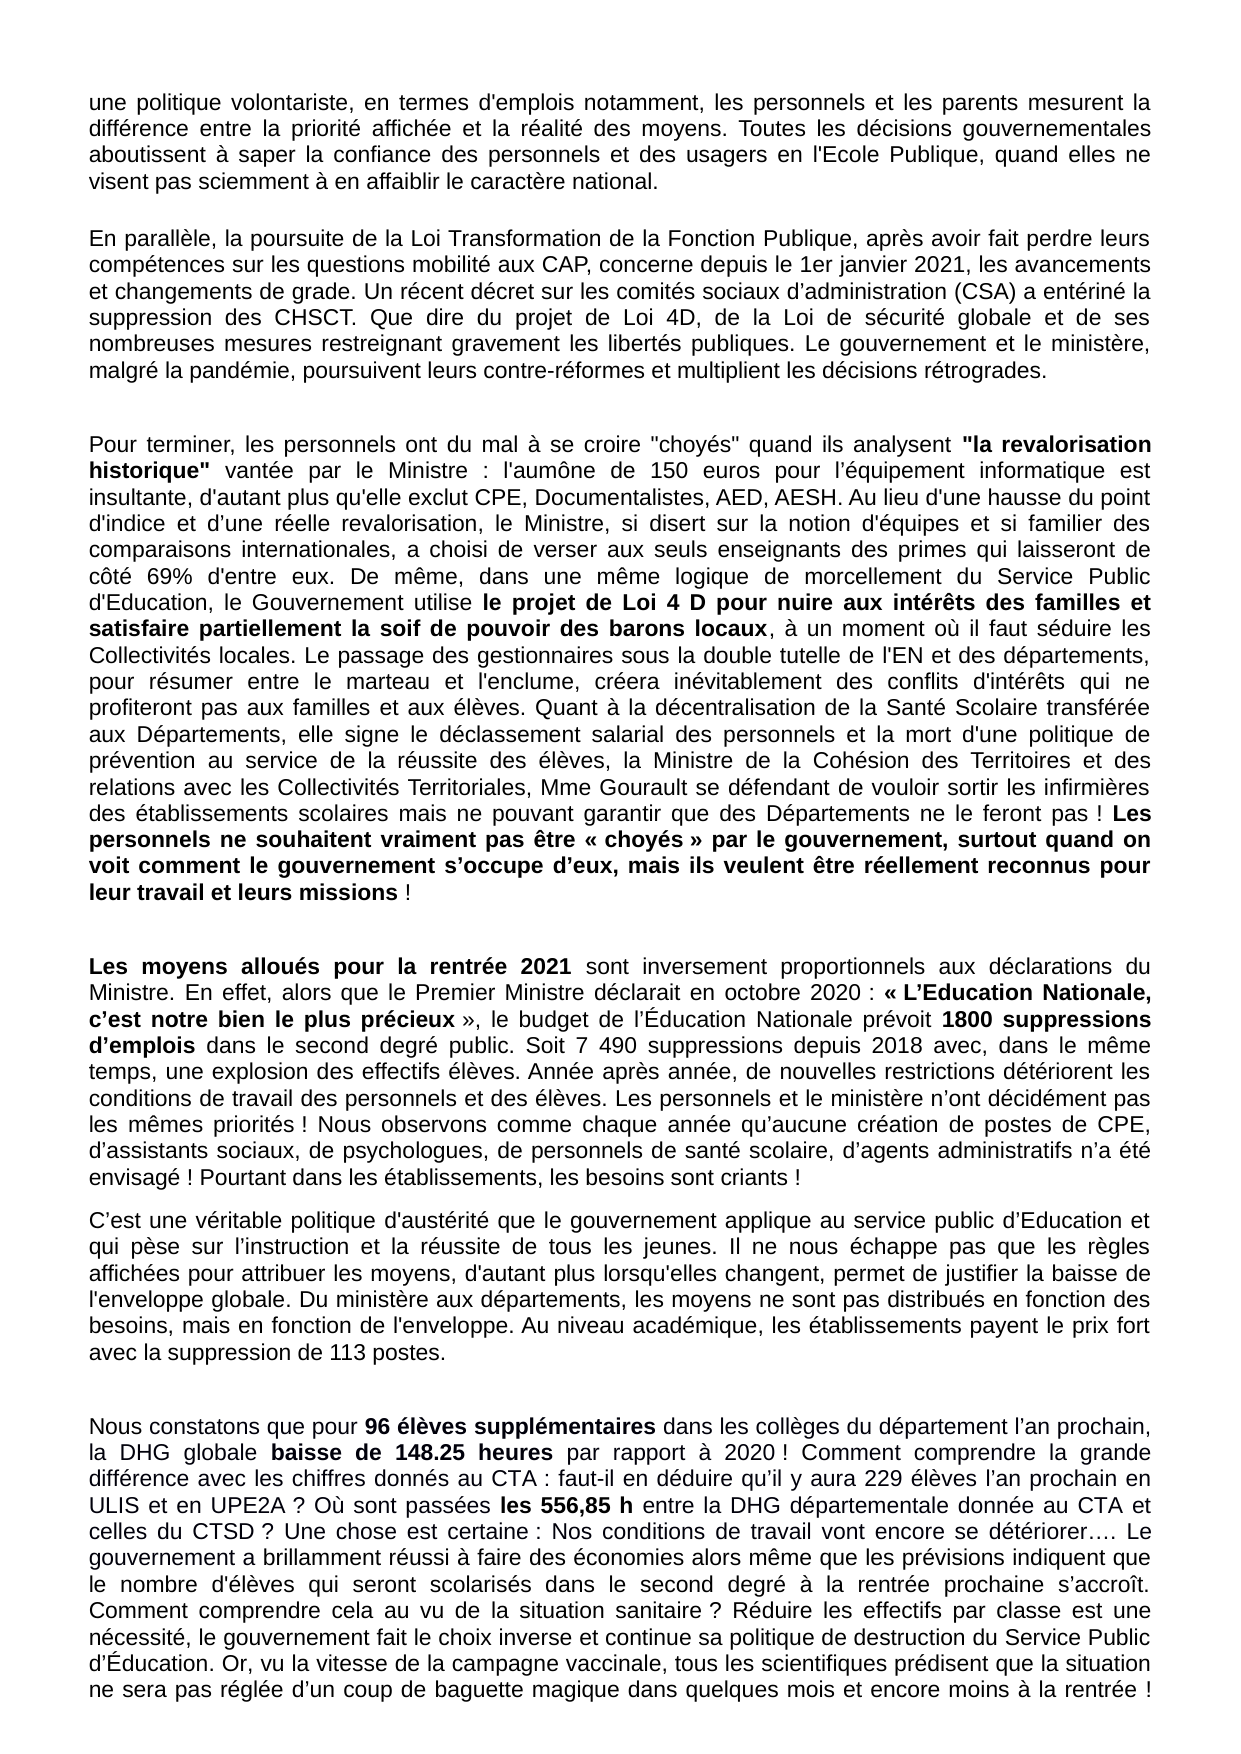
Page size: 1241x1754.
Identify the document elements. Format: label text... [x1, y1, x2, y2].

text Pour terminer, les personnels ont du mal à se croire "choyés" quand ils analysent "la revalorisation historique" vantée par le Ministre : l'aumône de 150 euros pour l’équipement informatique est insultante, d'autant plus qu'elle exclut CPE, Documentalistes, AED, AESH. Au lieu d'une hausse du point d'indice et d’une réelle revalorisation, le Ministre, si disert sur la notion d'équipes et si familier des comparaisons internationales, a choisi de verser aux seuls enseignants des primes qui laisseront de côté 69% d'entre eux. De même, dans une même logique de morcellement du Service Public d'Education, le Gouvernement utilise le projet de Loi 4 D pour nuire aux intérêts des familles et satisfaire partiellement la soif de pouvoir des barons locaux, à un moment où il faut séduire les Collectivités locales. Le passage des gestionnaires sous la double tutelle de l'EN et des départements, pour résumer entre le marteau et l'enclume, créera inévitablement des conflits d'intérêts qui ne profiteront pas aux familles et aux élèves. Quant à la décentralisation de la Santé Scolaire transférée aux Départements, elle signe le déclassement salarial des personnels et la mort d'une politique de prévention au service de la réussite des élèves, la Ministre de la Cohésion des Territoires et des relations avec les Collectivités Territoriales, Mme Gourault se défendant de vouloir sortir les infirmières des établissements scolaires mais ne pouvant garantir que des Départements ne le feront pas ! Les personnels ne souhaitent vraiment pas être « choyés » par le gouvernement, surtout quand on voit comment le gouvernement s’occupe d’eux, mais ils veulent être réellement reconnus pour leur travail et leurs missions ! [88, 431, 1152, 905]
text En parallèle, la poursuite de la Loi Transformation de la Fonction Publique, après avoir fait perdre leurs compétences sur les questions mobilité aux CAP, concerne depuis le 1er janvier 2021, les avancements et changements de grade. Un récent décret sur les comités sociaux d’administration (CSA) a entériné la suppression des CHSCT. Que dire du projet de Loi 4D, de la Loi de sécurité globale et de ses nombreuses mesures restreignant gravement les libertés publiques. Le gouvernement et le ministère, malgré la pandémie, poursuivent leurs contre-réformes et multiplient les décisions rétrogrades. [88, 225, 1152, 383]
text Nous constatons que pour 96 élèves supplémentaires dans les collèges du département l’an prochain, la DHG globale baisse de 148.25 heures par rapport à 2020 ! Comment comprendre la grande différence avec les chiffres donnés au CTA : faut-il en déduire qu’il y aura 229 élèves l’an prochain en ULIS et en UPE2A ? Où sont passées les 556,85 h entre la DHG départementale donnée au CTA et celles du CTSD ? Une chose est certaine : Nos conditions de travail vont encore se détériorer…. Le gouvernement a brillamment réussi à faire des économies alors même que les prévisions indiquent que le nombre d'élèves qui seront scolarisés dans le second degré à la rentrée prochaine s’accroît. Comment comprendre cela au vu de la situation sanitaire ? Réduire les effectifs par classe est une nécessité, le gouvernement fait le choix inverse et continue sa politique de destruction du Service Public d’Éducation. Or, vu la vitesse de la campagne vaccinale, tous les scientifiques prédisent que la situation ne sera pas réglée d’un coup de baguette magique dans quelques mois et encore moins à la rentrée ! [88, 1413, 1152, 1702]
text C’est une véritable politique d'austérité que le gouvernement applique au service public d’Education et qui pèse sur l’instruction et la réussite de tous les jeunes. Il ne nous échappe pas que les règles affichées pour attribuer les moyens, d'autant plus lorsqu'elles changent, permet de justifier la baisse de l'enveloppe globale. Du ministère aux départements, les moyens ne sont pas distribués en fonction des besoins, mais en fonction de l'enveloppe. Au niveau académique, les établissements payent le prix fort avec la suppression de 113 postes. [88, 1207, 1152, 1365]
text Les moyens alloués pour la rentrée 2021 sont inversement proportionnels aux déclarations du Ministre. En effet, alors que le Premier Ministre déclarait en octobre 2020 : « L’Education Nationale, c’est notre bien le plus précieux », le budget de l’Éducation Nationale prévoit 1800 suppressions d’emplois dans le second degré public. Soit 7 490 suppressions depuis 2018 avec, dans le même temps, une explosion des effectifs élèves. Année après année, de nouvelles restrictions détériorent les conditions de travail des personnels et des élèves. Les personnels et le ministère n’ont décidément pas les mêmes priorités ! Nous observons comme chaque année qu’aucune création de postes de CPE, d’assistants sociaux, de psychologues, de personnels de santé scolaire, d’agents administratifs n’a été envisagé ! Pourtant dans les établissements, les besoins sont criants ! [88, 953, 1152, 1190]
text une politique volontariste, en termes d'emplois notamment, les personnels et les parents mesurent la différence entre la priorité affichée et la réalité des moyens. Toutes les décisions gouvernementales aboutissent à saper la confiance des personnels et des usagers en l'Ecole Publique, quand elles ne visent pas sciemment à en affaiblir le caractère national. [88, 88, 1152, 194]
